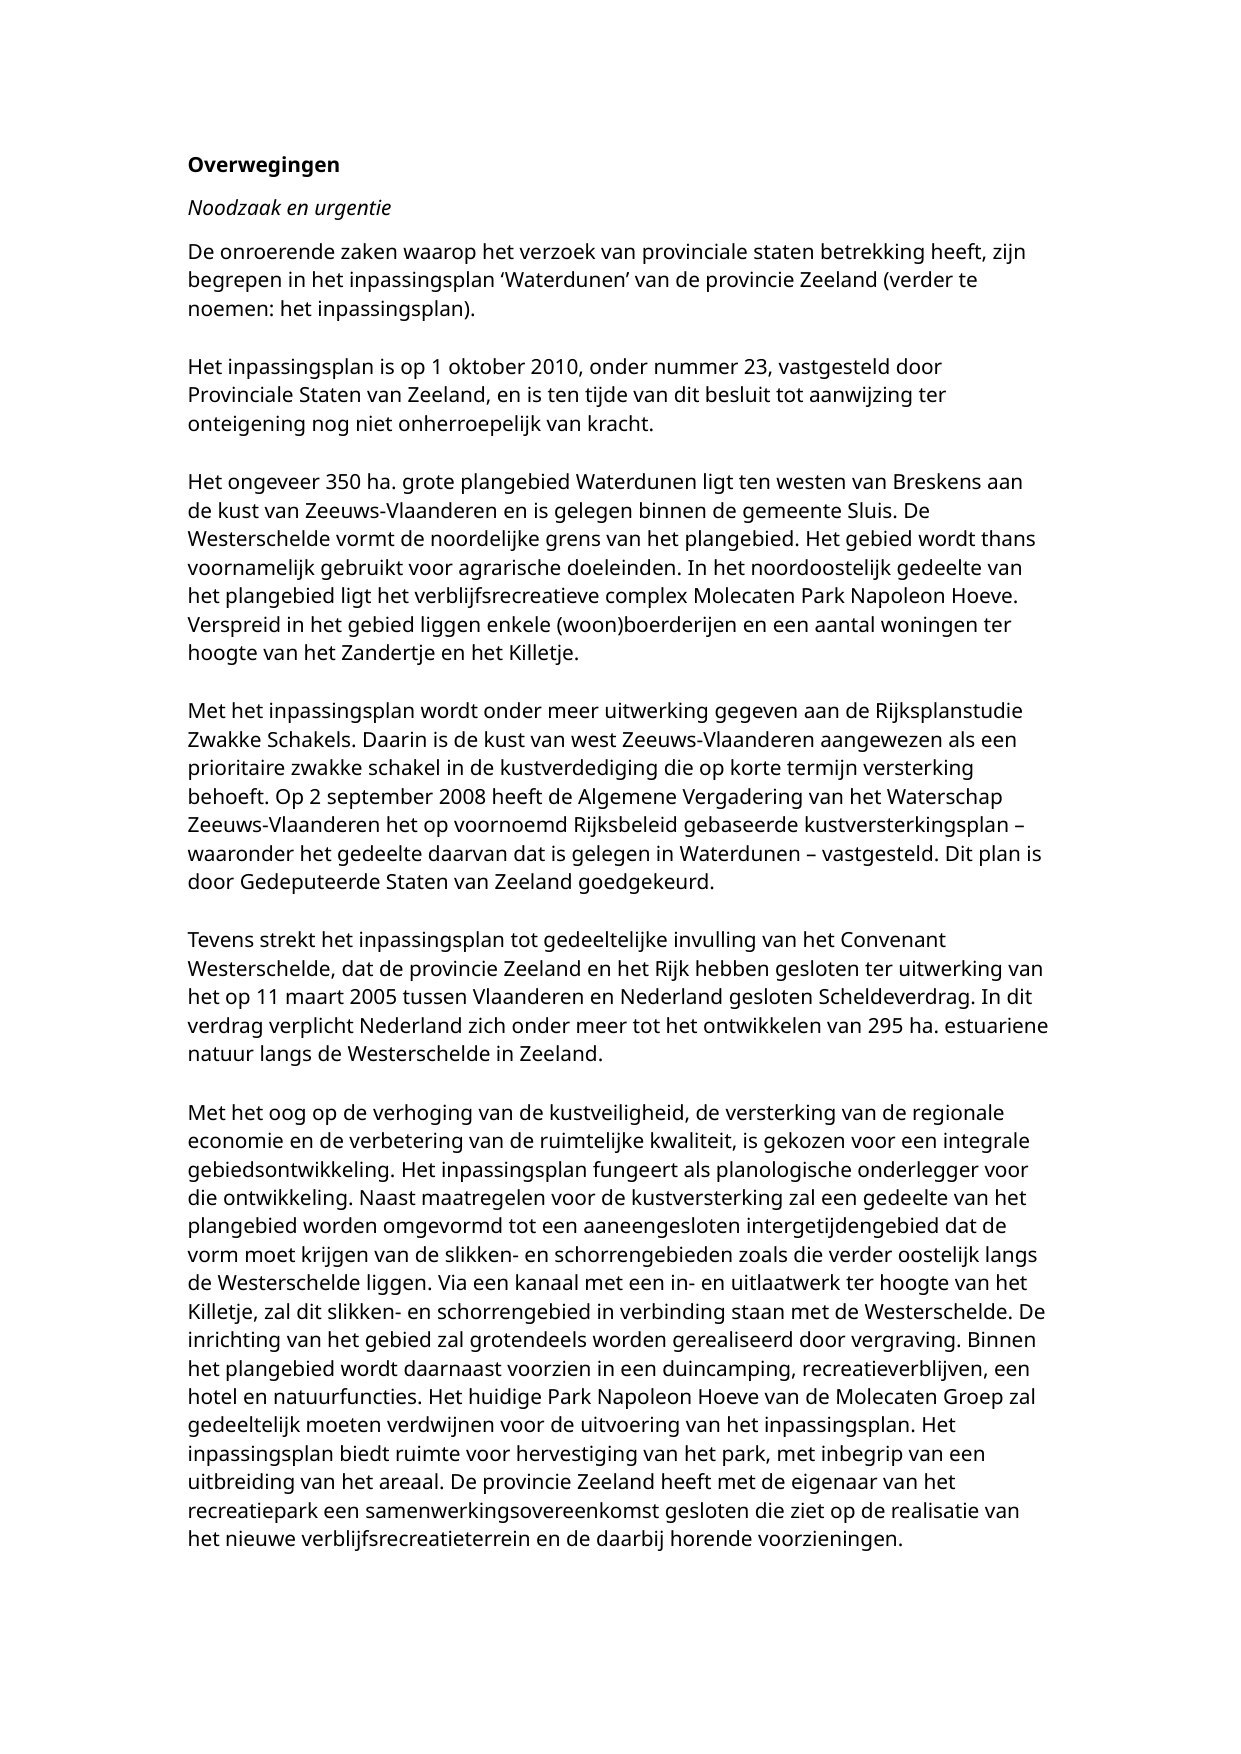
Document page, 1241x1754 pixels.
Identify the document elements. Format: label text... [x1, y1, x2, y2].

text Tevens strekt het inpassingsplan tot gedeeltelijke invulling van het Convenant Westerschelde, dat de provincie Zeeland en het Rijk hebben gesloten ter uitwerking van het op 11 maart 2005 tussen Vlaanderen en Nederland gesloten Scheldeverdrag. In dit verdrag verplicht Nederland zich onder meer tot het ontwikkelen van 295 ha. estuariene natuur langs de Westerschelde in Zeeland. [187, 926, 1053, 1068]
text Noodzaak en urgentie [187, 193, 1053, 222]
text Met het oog op de verhoging van de kustveiligheid, de versterking van de regionale economie en de verbetering van de ruimtelijke kwaliteit, is gekozen voor een integrale gebiedsontwikkeling. Het inpassingsplan fungeert als planologische onderlegger voor die ontwikkeling. Naast maatregelen voor de kustversterking zal een gedeelte van het plangebied worden omgevormd tot een aaneengesloten intergetijdengebied dat de vorm moet krijgen van de slikken- en schorrengebieden zoals die verder oostelijk langs de Westerschelde liggen. Via een kanaal met een in- en uitlaatwerk ter hoogte van het Killetje, zal dit slikken- en schorrengebied in verbinding staan met de Westerschelde. De inrichting van het gebied zal grotendeels worden gerealiseerd door vergraving. Binnen het plangebied wordt daarnaast voorzien in een duincamping, recreatieverblijven, een hotel en natuurfuncties. Het huidige Park Napoleon Hoeve van de Molecaten Groep zal gedeeltelijk moeten verdwijnen voor de uitvoering van het inpassingsplan. Het inpassingsplan biedt ruimte voor hervestiging van het park, met inbegrip van een uitbreiding van het areaal. De provincie Zeeland heeft met de eigenaar van het recreatiepark een samenwerkingsovereenkomst gesloten die ziet op de realisatie van het nieuwe verblijfsrecreatieterrein en de daarbij horende voorzieningen. [187, 1098, 1053, 1553]
text Overwegingen [187, 150, 1053, 178]
text Het inpassingsplan is op 1 oktober 2010, onder nummer 23, vastgesteld door Provinciale Staten van Zeeland, en is ten tijde van dit besluit tot aanwijzing ter onteigening nog niet onherroepelijk van kracht. [187, 352, 1053, 437]
text Met het inpassingsplan wordt onder meer uitwerking gegeven aan de Rijksplanstudie Zwakke Schakels. Daarin is de kust van west Zeeuws-Vlaanderen aangewezen als een prioritaire zwakke schakel in de kustverdediging die op korte termijn versterking behoeft. Op 2 september 2008 heeft de Algemene Vergadering van het Waterschap Zeeuws-Vlaanderen het op voornoemd Rijksbeleid gebaseerde kustversterkingsplan – waaronder het gedeelte daarvan dat is gelegen in Waterdunen – vastgesteld. Dit plan is door Gedeputeerde Staten van Zeeland goedgekeurd. [187, 697, 1053, 896]
text Het ongeveer 350 ha. grote plangebied Waterdunen ligt ten westen van Breskens aan de kust van Zeeuws-Vlaanderen en is gelegen binnen de gemeente Sluis. De Westerschelde vormt de noordelijke grens van het plangebied. Het gebied wordt thans voornamelijk gebruikt voor agrarische doeleinden. In het noordoostelijk gedeelte van het plangebied ligt het verblijfsrecreatieve complex Molecaten Park Napoleon Hoeve. Verspreid in het gebied liggen enkele (woon)boerderijen en een aantal woningen ter hoogte van het Zandertje en het Killetje. [187, 467, 1053, 667]
text De onroerende zaken waarop het verzoek van provinciale staten betrekking heeft, zijn begrepen in het inpassingsplan ‘Waterdunen’ van de provincie Zeeland (verder te noemen: het inpassingsplan). [187, 237, 1053, 322]
